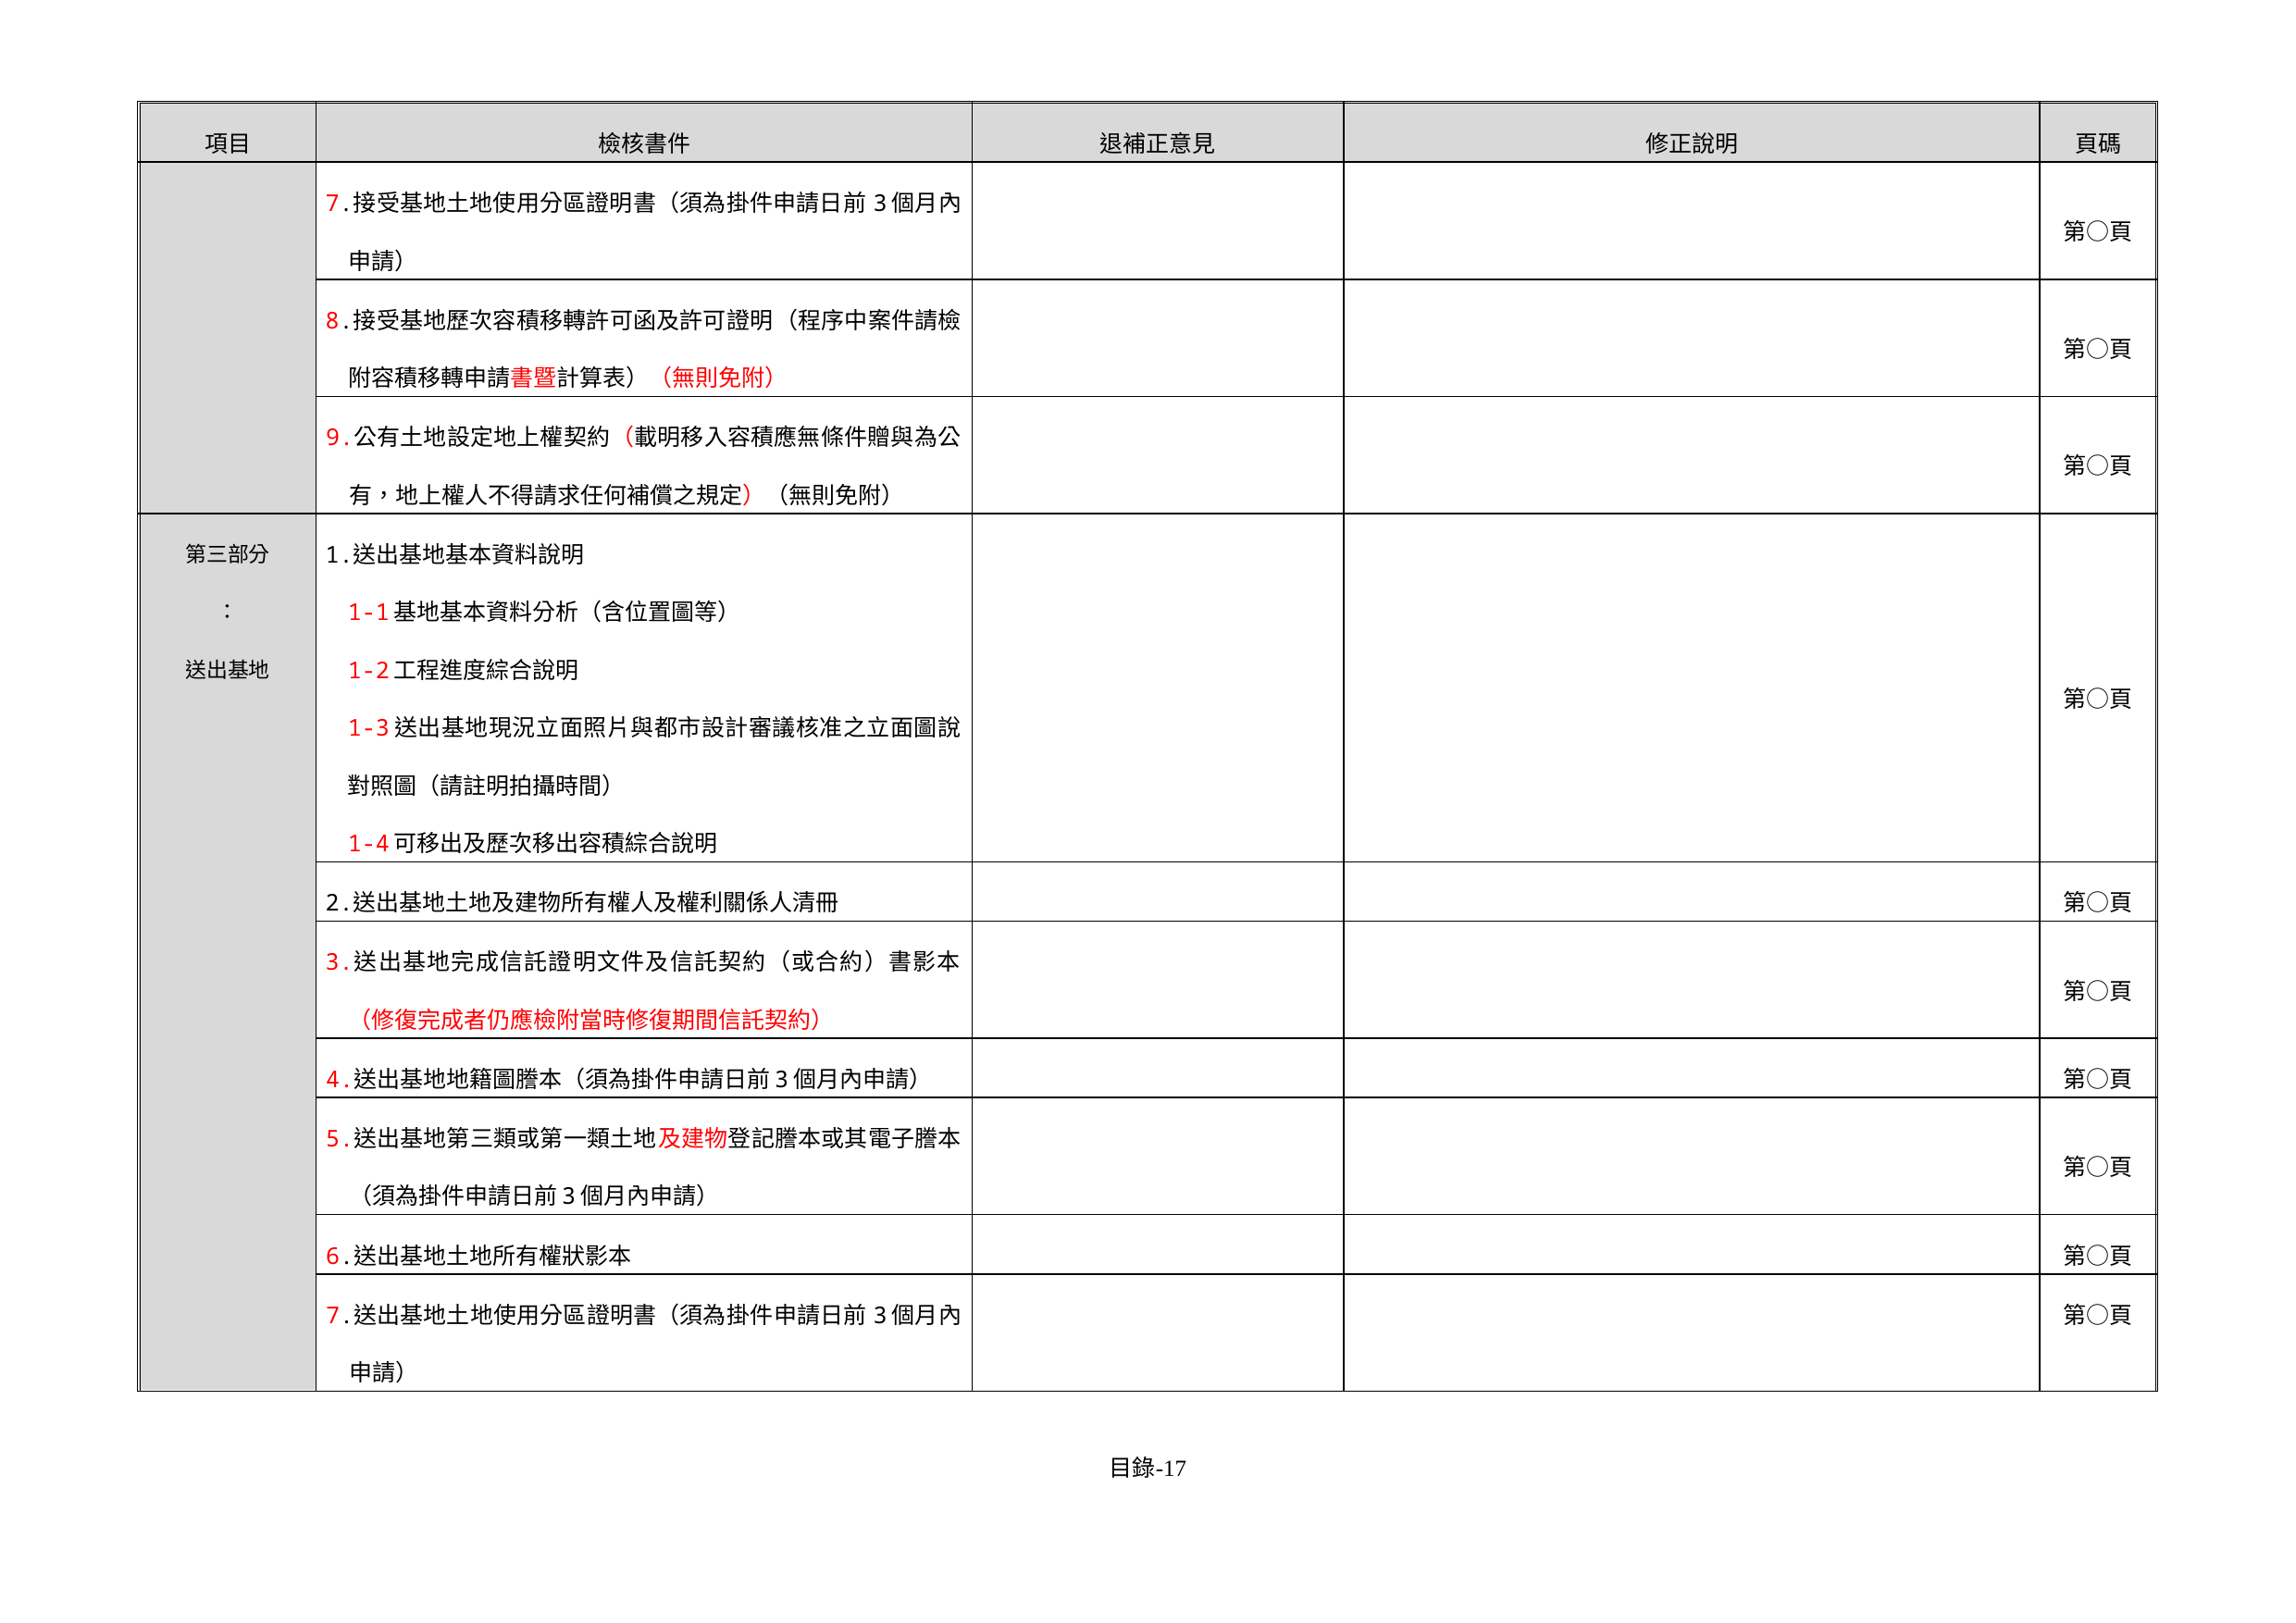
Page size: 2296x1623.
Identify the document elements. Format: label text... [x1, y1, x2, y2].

table_cell 6.送出基地土地所有權狀影本 [316, 1215, 972, 1273]
table_cell [973, 163, 1343, 279]
table_cell 4.送出基地地籍圖謄本（須為掛件申請日前3個月內申請） [316, 1039, 972, 1096]
table_cell 1.送出基地基本資料說明 1-1基地基本資料分析（含位置圖等） 1-2工程進度綜合說明 1-3送出基地現況立面照片與都市設計審議核准之立面圖說對照圖（請註明拍攝時間） 1-4可移出及歷次移出容積綜合說明 [316, 514, 972, 861]
table_cell [1345, 280, 2039, 395]
table_cell [973, 862, 1343, 921]
table_cell [973, 514, 1343, 861]
table_cell [1345, 922, 2039, 1037]
table_cell [141, 163, 316, 513]
table_cell 7.接受基地土地使用分區證明書（須為掛件申請日前3個月內申請） [316, 163, 972, 279]
table_cell 3.送出基地完成信託證明文件及信託契約（或合約）書影本（修復完成者仍應檢附當時修復期間信託契約） [316, 922, 972, 1037]
table_cell 第○頁 [2041, 1215, 2155, 1273]
table_cell [1345, 1275, 2039, 1390]
table_cell [973, 1098, 1343, 1214]
table_cell 第○頁 [2041, 922, 2155, 1037]
table_cell [973, 1215, 1343, 1273]
table_cell [1345, 163, 2039, 279]
table_cell [1345, 397, 2039, 513]
table_cell [973, 922, 1343, 1037]
table_cell 9.公有土地設定地上權契約（載明移入容積應無條件贈與為公有，地上權人不得請求任何補償之規定）（無則免附） [316, 397, 972, 513]
table_cell [973, 1275, 1343, 1390]
table_cell [1345, 514, 2039, 861]
table_cell 第三部分 ： 送出基地 [141, 514, 316, 1390]
table_cell 8.接受基地歷次容積移轉許可函及許可證明（程序中案件請檢附容積移轉申請書暨計算表）（無則免附） [316, 280, 972, 395]
table_cell 第○頁 [2041, 1098, 2155, 1214]
table_cell 第○頁 [2041, 862, 2155, 921]
table_cell 2.送出基地土地及建物所有權人及權利關係人清冊 [316, 862, 972, 921]
table_header 頁碼 [2041, 104, 2155, 161]
table_header 退補正意見 [973, 104, 1343, 161]
table_cell 第○頁 [2041, 163, 2155, 279]
table_cell 第○頁 [2041, 280, 2155, 395]
table_cell 第○頁 [2041, 514, 2155, 861]
table_cell 第○頁 [2041, 1039, 2155, 1096]
table_cell [1345, 1039, 2039, 1096]
table_cell 5.送出基地第三類或第一類土地及建物登記謄本或其電子謄本（須為掛件申請日前3個月內申請） [316, 1098, 972, 1214]
table_cell [1345, 1215, 2039, 1273]
table_cell [973, 280, 1343, 395]
table_header 修正說明 [1345, 104, 2039, 161]
table_header 檢核書件 [316, 104, 972, 161]
table_cell [973, 397, 1343, 513]
table_cell 第○頁 [2041, 1275, 2155, 1390]
table_cell 7.送出基地土地使用分區證明書（須為掛件申請日前3個月內申請） [316, 1275, 972, 1390]
table_header 項目 [141, 104, 316, 161]
table_cell [973, 1039, 1343, 1096]
table_cell [1345, 862, 2039, 921]
table_cell [1345, 1098, 2039, 1214]
table_cell 第○頁 [2041, 397, 2155, 513]
